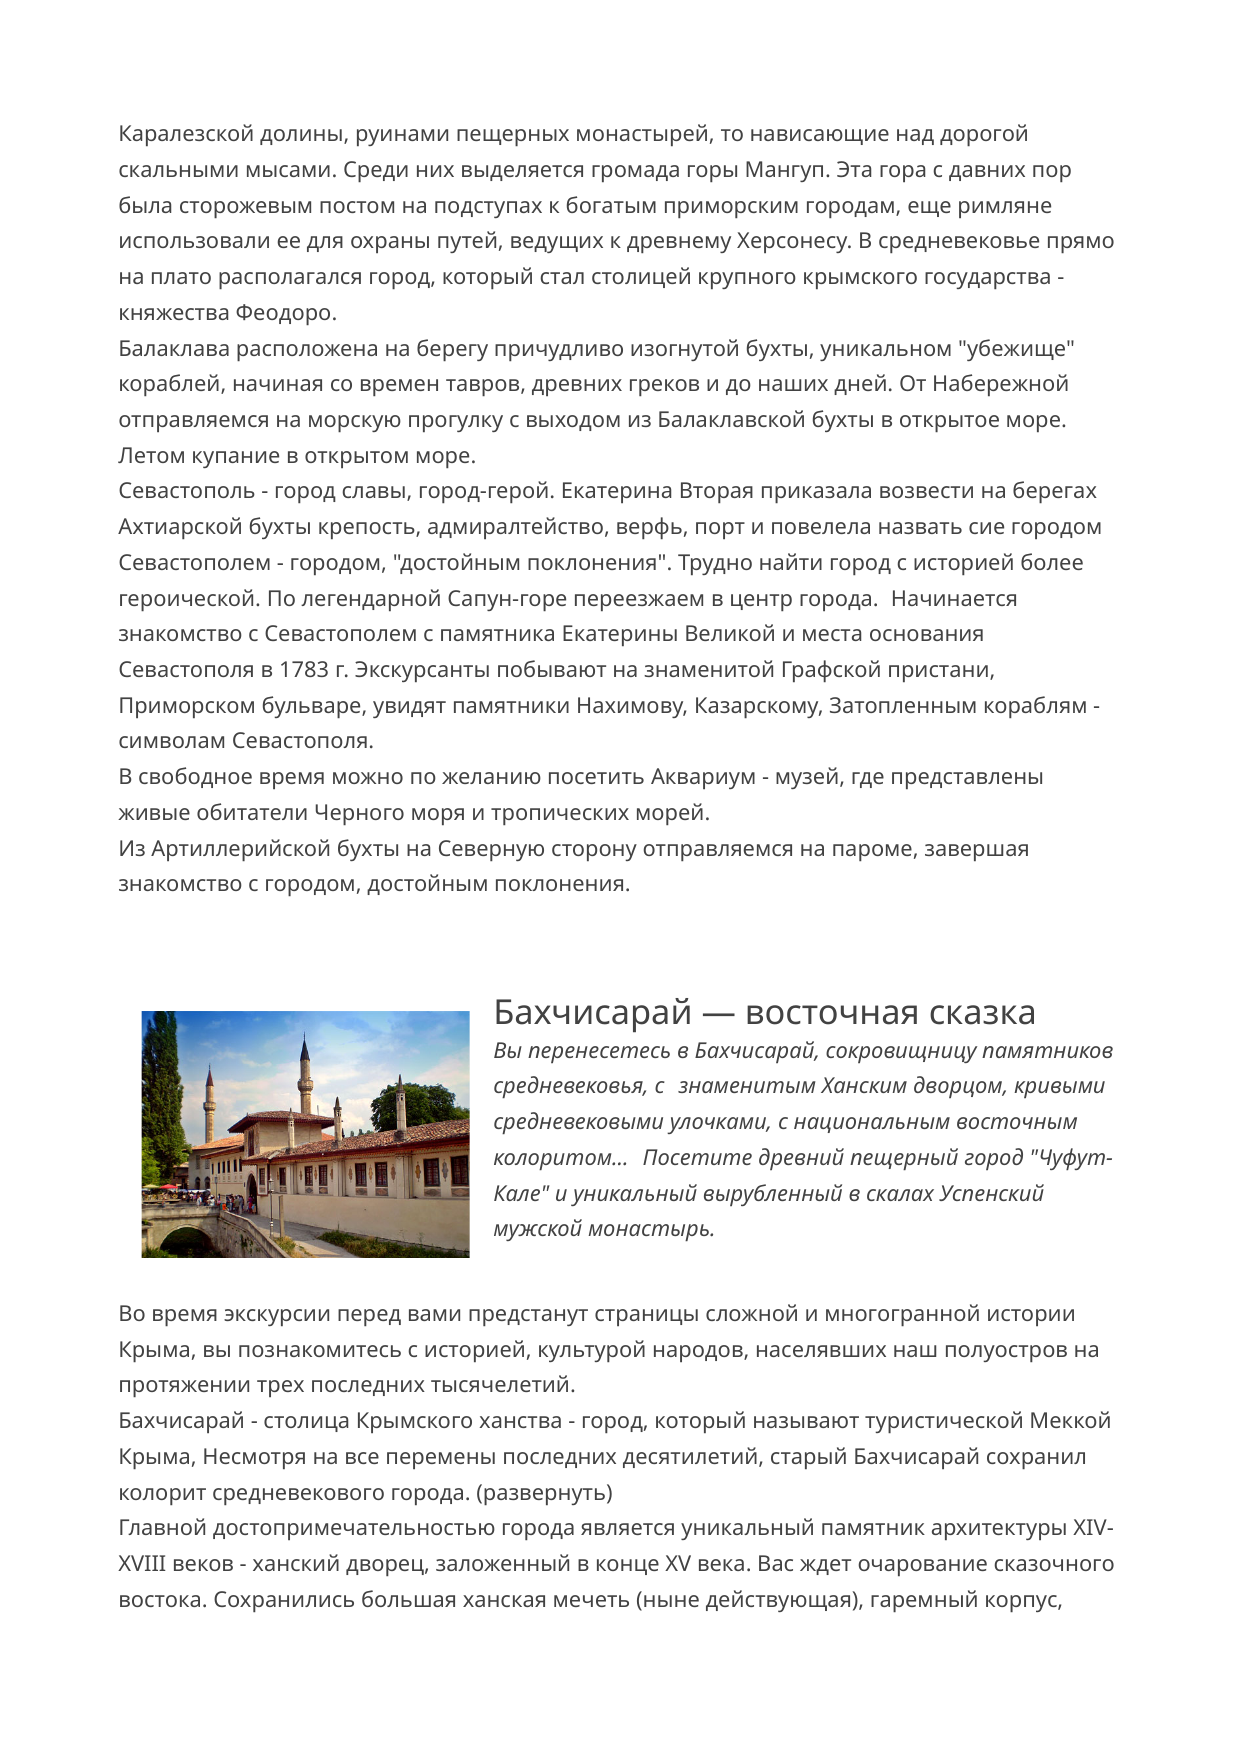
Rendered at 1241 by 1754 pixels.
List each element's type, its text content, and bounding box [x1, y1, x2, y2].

subtitle Бахчисарай — восточная сказка [118, 988, 1122, 1034]
text Бахчисарай - столица Крымского ханства - город, который называют туристической Меккой Крыма, Несмотря на все перемены последних десятилетий, старый Бахчисарай сохранил колорит средневекового города. (развернуть) [118, 1405, 1122, 1506]
text Во время экскурсии перед вами предстанут страницы сложной и многогранной истории Крыма, вы познакомитесь с историей, культурой народов, населявших наш полуостров на протяжении трех последних тысячелетий. [118, 1298, 1122, 1399]
text Из Артиллерийской бухты на Северную сторону отправляемся на пароме, завершая знакомство с городом, достойным поклонения. [118, 833, 1122, 898]
text Главной достопримечательностью города является уникальный памятник архитектуры XIV- XVIII веков - ханский дворец, заложенный в конце XV века. Вас ждет очарование сказочного востока. Сохранились большая ханская мечеть (ныне действующая), гаремный корпус, [118, 1512, 1122, 1614]
text Севастополь - город славы, город-герой. Екатерина Вторая приказала возвести на берегах Ахтиарской бухты крепость, адмиралтейство, верфь, порт и повелела назвать сие городом Севастополем - городом, "достойным поклонения". Трудно найти город с историей более героической. По легендарной Сапун-горе переезжаем в центр города. Начинается знакомство с Севастополем с памятника Екатерины Великой и места основания Севастополя в 1783 г. Экскурсанты побывают на знаменитой Графской пристани, Приморском бульваре, увидят памятники Нахимову, Казарскому, Затопленным кораблям - символам Севастополя. [118, 475, 1122, 755]
text Каралезской долины, руинами пещерных монастырей, то нависающие над дорогой скальными мысами. Среди них выделяется громада горы Мангуп. Эта гора с давних пор была сторожевым постом на подступах к богатым приморским городам, еще римляне использовали ее для охраны путей, ведущих к древнему Херсонесу. В средневековье прямо на плато располагался город, который стал столицей крупного крымского государства - княжества Феодоро. [118, 118, 1122, 327]
picture [141, 1011, 470, 1258]
text Балаклава расположена на берегу причудливо изогнутой бухты, уникальном "убежище" кораблей, начиная со времен тавров, древних греков и до наших дней. От Набережной отправляемся на морскую прогулку с выходом из Балаклавской бухты в открытое море. Летом купание в открытом море. [118, 332, 1122, 469]
text В свободное время можно по желанию посетить Аквариум - музей, где представлены живые обитатели Черного моря и тропических морей. [118, 761, 1122, 827]
text Вы перенесетесь в Бахчисарай, сокровищницу памятников средневековья, с знаменитым Ханским дворцом, кривыми средневековыми улочками, с национальным восточным колоритом... Посетите древний пещерный город "Чуфут-Кале" и уникальный вырубленный в скалах Успенский мужской монастырь. [470, 1034, 1122, 1243]
